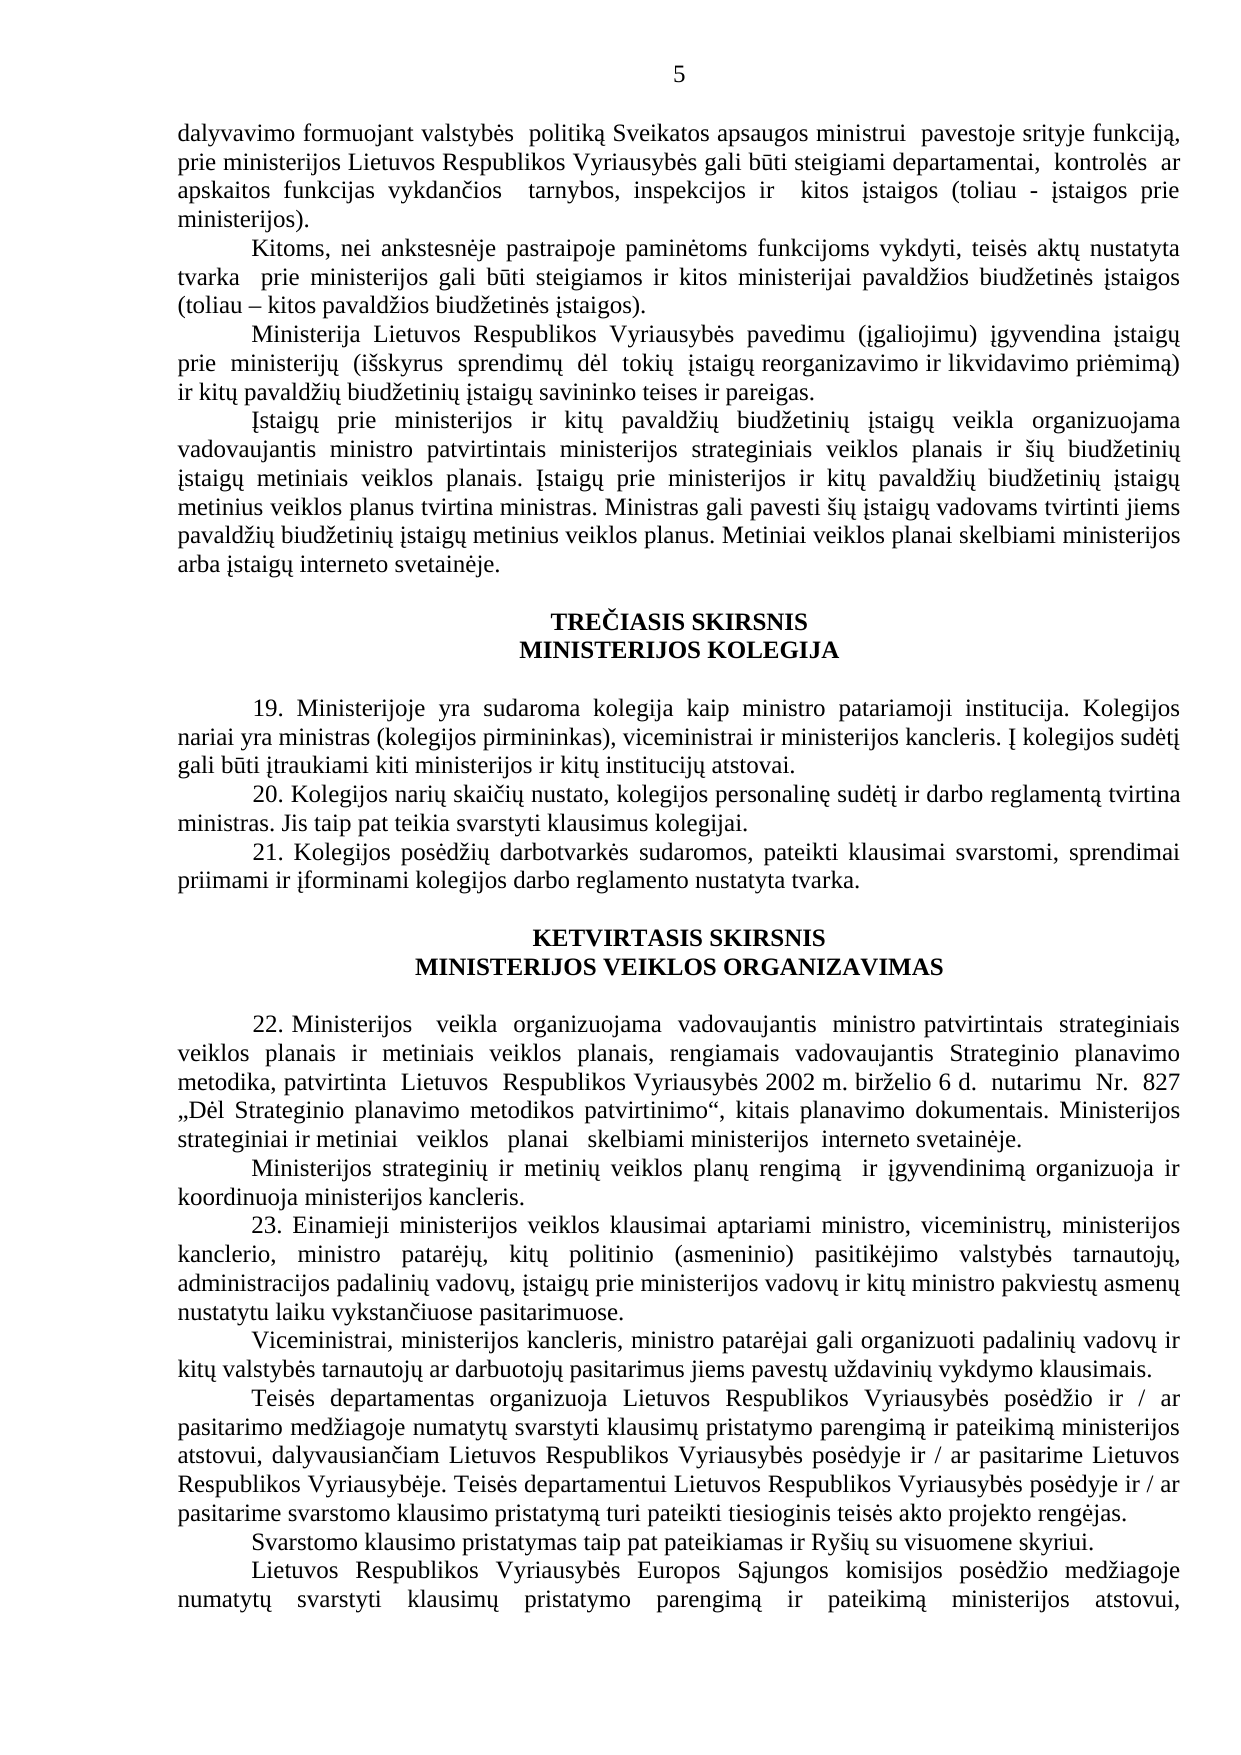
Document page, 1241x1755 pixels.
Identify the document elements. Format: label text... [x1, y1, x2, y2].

text Lietuvos Respublikos Vyriausybės Europos Sąjungos komisijos posėdžio medžiagoje numatytų svarstyti klausimų pristatymo parengimą ir pateikimą ministerijos atstovui, [177, 1556, 1181, 1613]
text Ministerijos strateginių ir metinių veiklos planų rengimą ir įgyvendinimą organizuoja ir koordinuoja ministerijos kancleris. [177, 1153, 1181, 1211]
text KETVIRTASIS SKIRSNIS [177, 923, 1181, 952]
text Kitoms, nei ankstesnėje pastraipoje paminėtoms funkcijoms vykdyti, teisės aktų nustatyta tvarka prie ministerijos gali būti steigiamos ir kitos ministerijai pavaldžios biudžetinės įstaigos (toliau – kitos pavaldžios biudžetinės įstaigos). [177, 233, 1181, 319]
text Viceministrai, ministerijos kancleris, ministro patarėjai gali organizuoti padalinių vadovų ir kitų valstybės tarnautojų ar darbuotojų pasitarimus jiems pavestų uždavinių vykdymo klausimais. [177, 1326, 1181, 1383]
text MINISTERIJOS VEIKLOS ORGANIZAVIMAS [177, 952, 1181, 981]
text 23. Einamieji ministerijos veiklos klausimai aptariami ministro, viceministrų, ministerijos kanclerio, ministro patarėjų, kitų politinio (asmeninio) pasitikėjimo valstybės tarnautojų, administracijos padalinių vadovų, įstaigų prie ministerijos vadovų ir kitų ministro pakviestų asmenų nustatytu laiku vykstančiuose pasitarimuose. [177, 1211, 1181, 1326]
text 19. Ministerijoje yra sudaroma kolegija kaip ministro patariamoji institucija. Kolegijos nariai yra ministras (kolegijos pirmininkas), viceministrai ir ministerijos kancleris. Į kolegijos sudėtį gali būti įtraukiami kiti ministerijos ir kitų institucijų atstovai. [177, 693, 1181, 779]
text 20. Kolegijos narių skaičių nustato, kolegijos personalinę sudėtį ir darbo reglamentą tvirtina ministras. Jis taip pat teikia svarstyti klausimus kolegijai. [177, 779, 1181, 837]
text Įstaigų prie ministerijos ir kitų pavaldžių biudžetinių įstaigų veikla organizuojama vadovaujantis ministro patvirtintais ministerijos strateginiais veiklos planais ir šių biudžetinių įstaigų metiniais veiklos planais. Įstaigų prie ministerijos ir kitų pavaldžių biudžetinių įstaigų metinius veiklos planus tvirtina ministras. Ministras gali pavesti šių įstaigų vadovams tvirtinti jiems pavaldžių biudžetinių įstaigų metinius veiklos planus. Metiniai veiklos planai skelbiami ministerijos arba įstaigų interneto svetainėje. [177, 406, 1181, 578]
text TREČIASIS SKIRSNIS [177, 607, 1181, 636]
text Svarstomo klausimo pristatymas taip pat pateikiamas ir Ryšių su visuomene skyriui. [177, 1527, 1181, 1556]
text MINISTERIJOS KOLEGIJA [177, 636, 1181, 664]
text Teisės departamentas organizuoja Lietuvos Respublikos Vyriausybės posėdžio ir / ar pasitarimo medžiagoje numatytų svarstyti klausimų pristatymo parengimą ir pateikimą ministerijos atstovui, dalyvausiančiam Lietuvos Respublikos Vyriausybės posėdyje ir / ar pasitarime Lietuvos Respublikos Vyriausybėje. Teisės departamentui Lietuvos Respublikos Vyriausybės posėdyje ir / ar pasitarime svarstomo klausimo pristatymą turi pateikti tiesioginis teisės akto projekto rengėjas. [177, 1383, 1181, 1527]
text Ministerija Lietuvos Respublikos Vyriausybės pavedimu (įgaliojimu) įgyvendina įstaigų prie ministerijų (išskyrus sprendimų dėl tokių įstaigų reorganizavimo ir likvidavimo priėmimą) ir kitų pavaldžių biudžetinių įstaigų savininko teises ir pareigas. [177, 319, 1181, 406]
text dalyvavimo formuojant valstybės politiką Sveikatos apsaugos ministrui pavestoje srityje funkciją, prie ministerijos Lietuvos Respublikos Vyriausybės gali būti steigiami departamentai, kontrolės ar apskaitos funkcijas vykdančios tarnybos, inspekcijos ir kitos įstaigos (toliau - įstaigos prie ministerijos). [177, 118, 1181, 233]
text 21. Kolegijos posėdžių darbotvarkės sudaromos, pateikti klausimai svarstomi, sprendimai priimami ir įforminami kolegijos darbo reglamento nustatyta tvarka. [177, 837, 1181, 894]
text 22. Ministerijos veikla organizuojama vadovaujantis ministro patvirtintais strateginiais veiklos planais ir metiniais veiklos planais, rengiamais vadovaujantis Strateginio planavimo metodika, patvirtinta Lietuvos Respublikos Vyriausybės 2002 m. birželio 6 d. nutarimu Nr. 827 „Dėl Strateginio planavimo metodikos patvirtinimo“, kitais planavimo dokumentais. Ministerijos strateginiai ir metiniai veiklos planai skelbiami ministerijos interneto svetainėje. [177, 1009, 1181, 1153]
